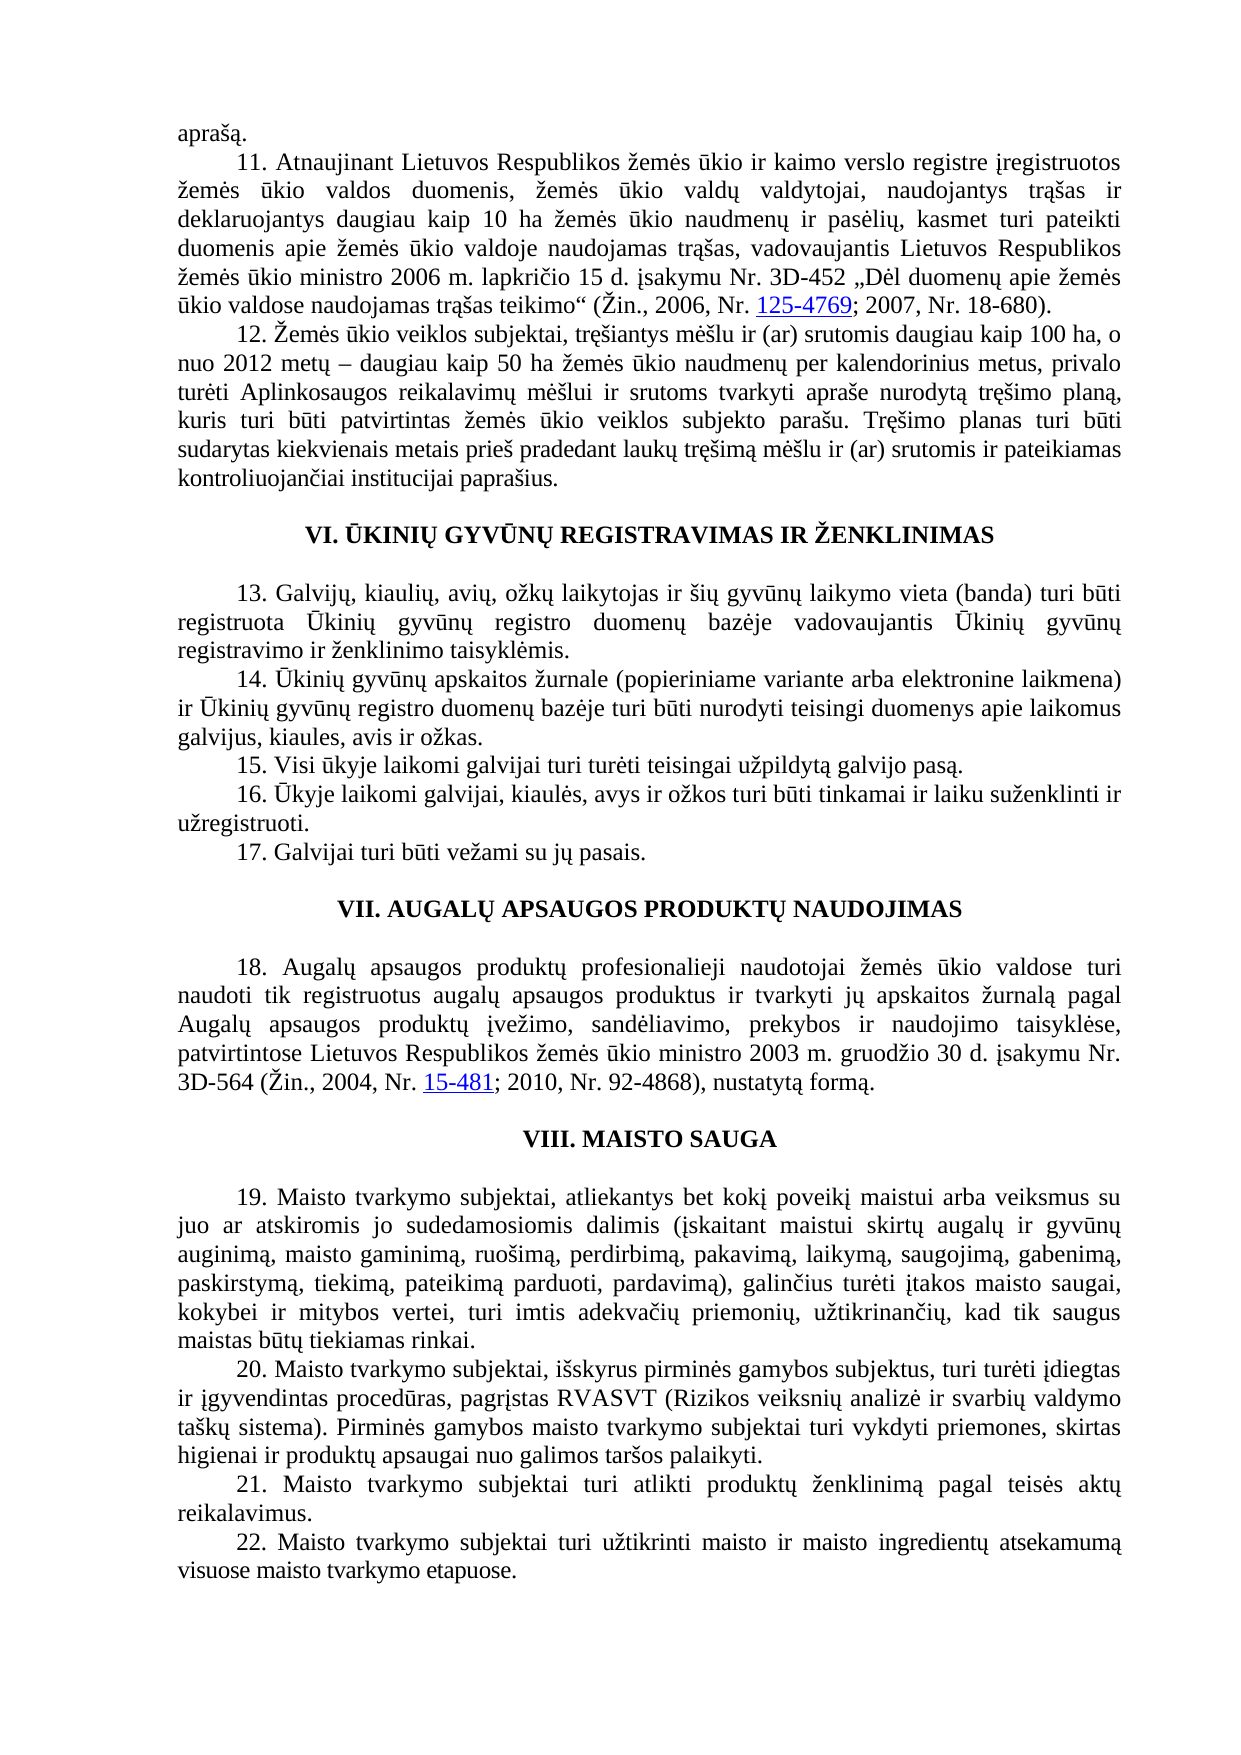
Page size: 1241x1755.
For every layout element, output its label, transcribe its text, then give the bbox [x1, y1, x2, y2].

text 13. Galvijų, kiaulių, avių, ožkų laikytojas ir šių gyvūnų laikymo vieta (banda) turi būti registruota Ūkinių gyvūnų registro duomenų bazėje vadovaujantis Ūkinių gyvūnų registravimo ir ženklinimo taisyklėmis. [177, 578, 1122, 664]
text 12. Žemės ūkio veiklos subjektai, tręšiantys mėšlu ir (ar) srutomis daugiau kaip 100 ha, o nuo 2012 metų – daugiau kaip 50 ha žemės ūkio naudmenų per kalendorinius metus, privalo turėti Aplinkosaugos reikalavimų mėšlui ir srutoms tvarkyti apraše nurodytą tręšimo planą, kuris turi būti patvirtintas žemės ūkio veiklos subjekto parašu. Tręšimo planas turi būti sudarytas kiekvienais metais prieš pradedant laukų tręšimą mėšlu ir (ar) srutomis ir pateikiamas kontroliuojančiai institucijai paprašius. [177, 319, 1122, 492]
text 16. Ūkyje laikomi galvijai, kiaulės, avys ir ožkos turi būti tinkamai ir laiku suženklinti ir užregistruoti. [177, 779, 1122, 837]
text 15. Visi ūkyje laikomi galvijai turi turėti teisingai užpildytą galvijo pasą. [177, 751, 1122, 779]
text VII. AUGALŲ APSAUGOS PRODUKTŲ NAUDOJIMAS [177, 894, 1122, 923]
text 14. Ūkinių gyvūnų apskaitos žurnale (popieriniame variante arba elektronine laikmena) ir Ūkinių gyvūnų registro duomenų bazėje turi būti nurodyti teisingi duomenys apie laikomus galvijus, kiaules, avis ir ožkas. [177, 664, 1122, 751]
text VI. ŪKINIŲ GYVŪNŲ REGISTRAVIMAS IR ŽENKLINIMAS [177, 521, 1122, 549]
text VIII. MAISTO SAUGA [177, 1124, 1122, 1153]
text 20. Maisto tvarkymo subjektai, išskyrus pirminės gamybos subjektus, turi turėti įdiegtas ir įgyvendintas procedūras, pagrįstas RVASVT (Rizikos veiksnių analizė ir svarbių valdymo taškų sistema). Pirminės gamybos maisto tvarkymo subjektai turi vykdyti priemones, skirtas higienai ir produktų apsaugai nuo galimos taršos palaikyti. [177, 1354, 1122, 1469]
text 22. Maisto tvarkymo subjektai turi užtikrinti maisto ir maisto ingredientų atsekamumą visuose maisto tvarkymo etapuose. [177, 1527, 1122, 1584]
text 17. Galvijai turi būti vežami su jų pasais. [177, 837, 1122, 866]
text aprašą. [177, 118, 1122, 147]
text 19. Maisto tvarkymo subjektai, atliekantys bet kokį poveikį maistui arba veiksmus su juo ar atskiromis jo sudedamosiomis dalimis (įskaitant maistui skirtų augalų ir gyvūnų auginimą, maisto gaminimą, ruošimą, perdirbimą, pakavimą, laikymą, saugojimą, gabenimą, paskirstymą, tiekimą, pateikimą parduoti, pardavimą), galinčius turėti įtakos maisto saugai, kokybei ir mitybos vertei, turi imtis adekvačių priemonių, užtikrinančių, kad tik saugus maistas būtų tiekiamas rinkai. [177, 1182, 1122, 1354]
text 18. Augalų apsaugos produktų profesionalieji naudotojai žemės ūkio valdose turi naudoti tik registruotus augalų apsaugos produktus ir tvarkyti jų apskaitos žurnalą pagal Augalų apsaugos produktų įvežimo, sandėliavimo, prekybos ir naudojimo taisyklėse, patvirtintose Lietuvos Respublikos žemės ūkio ministro 2003 m. gruodžio 30 d. įsakymu Nr. 3D-564 (Žin., 2004, Nr. 15-481; 2010, Nr. 92-4868), nustatytą formą. [177, 952, 1122, 1096]
text 21. Maisto tvarkymo subjektai turi atlikti produktų ženklinimą pagal teisės aktų reikalavimus. [177, 1469, 1122, 1527]
text 11. Atnaujinant Lietuvos Respublikos žemės ūkio ir kaimo verslo registre įregistruotos žemės ūkio valdos duomenis, žemės ūkio valdų valdytojai, naudojantys trąšas ir deklaruojantys daugiau kaip 10 ha žemės ūkio naudmenų ir pasėlių, kasmet turi pateikti duomenis apie žemės ūkio valdoje naudojamas trąšas, vadovaujantis Lietuvos Respublikos žemės ūkio ministro 2006 m. lapkričio 15 d. įsakymu Nr. 3D-452 „Dėl duomenų apie žemės ūkio valdose naudojamas trąšas teikimo“ (Žin., 2006, Nr. 125-4769; 2007, Nr. 18-680). [177, 147, 1122, 319]
